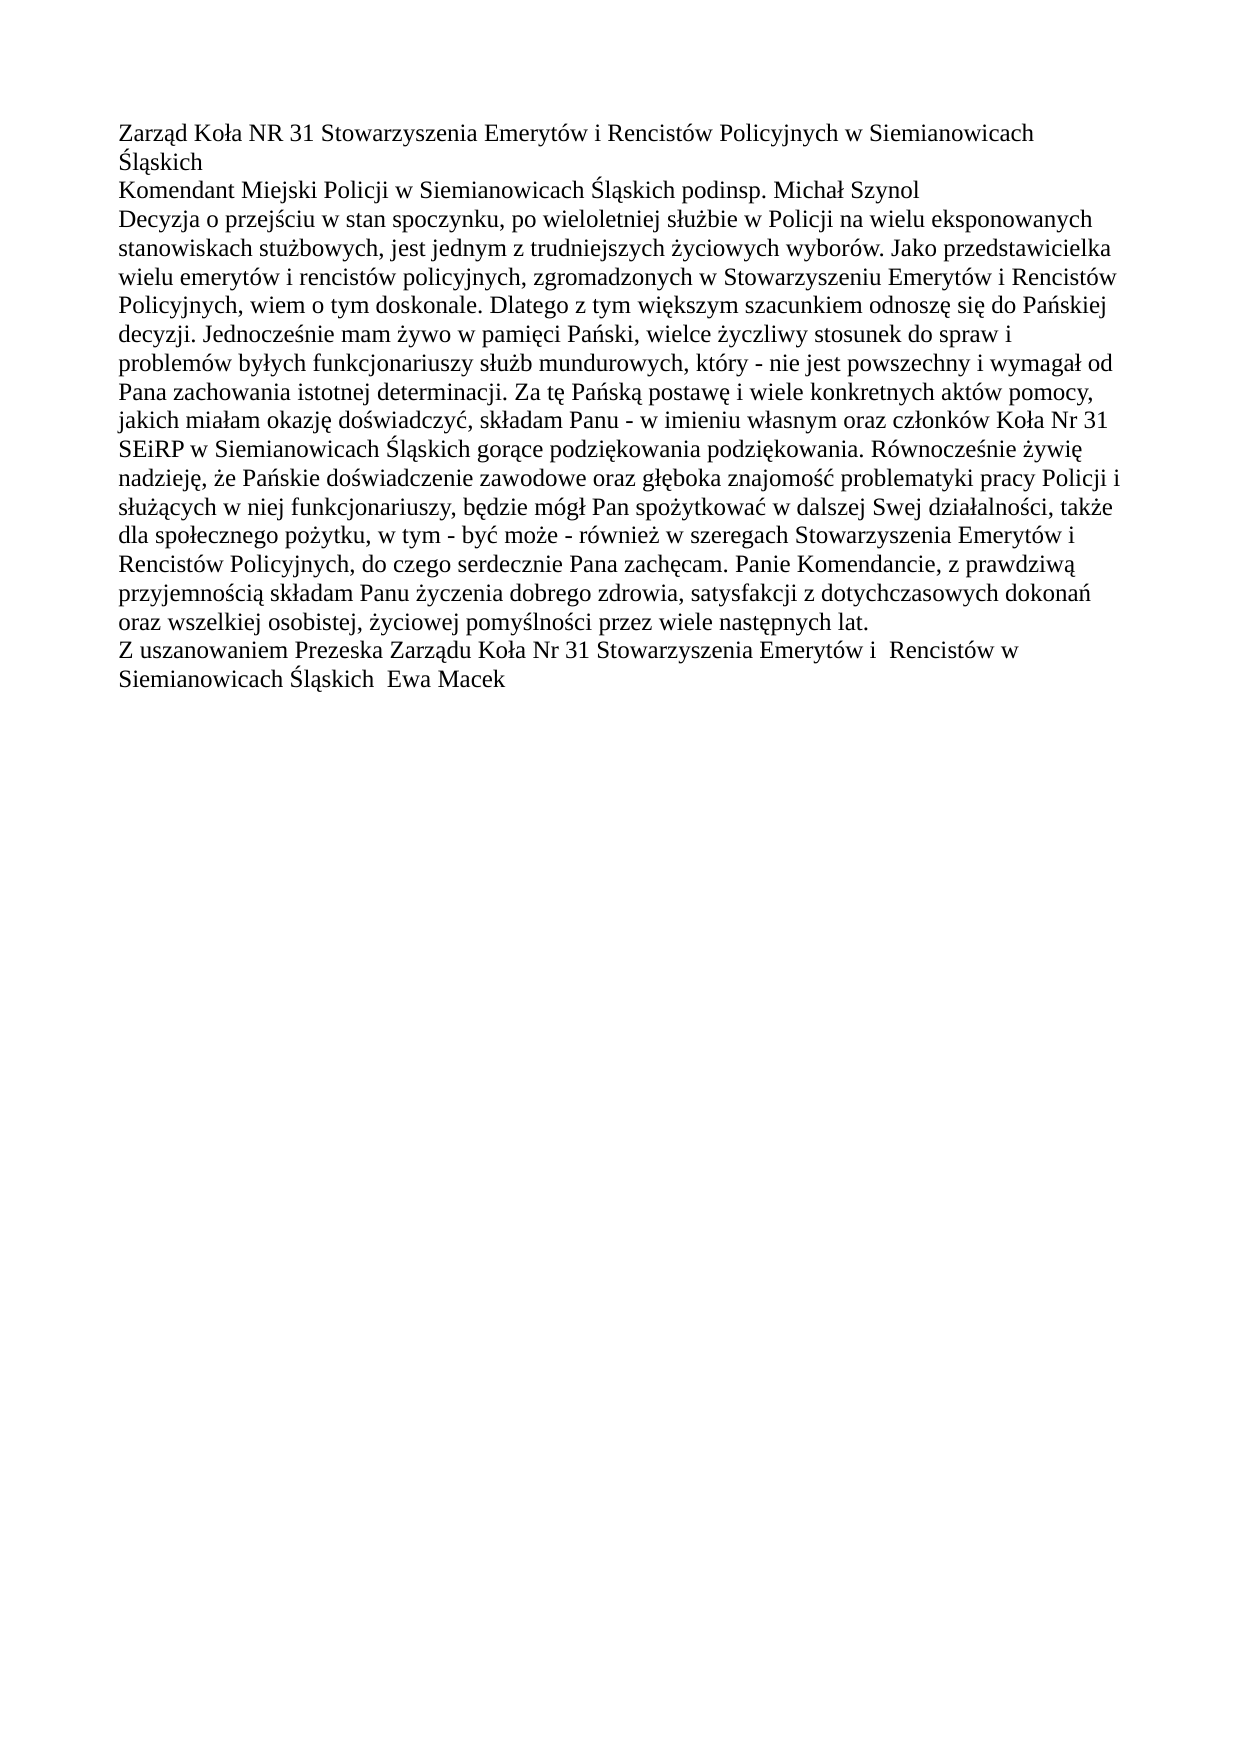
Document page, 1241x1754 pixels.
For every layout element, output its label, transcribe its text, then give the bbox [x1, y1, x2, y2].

text Zarząd Koła NR 31 Stowarzyszenia Emerytów i Rencistów Policyjnych w Siemianowicach Śląskich [118, 118, 1122, 176]
text Z uszanowaniem Prezeska Zarządu Koła Nr 31 Stowarzyszenia Emerytów i Rencistów w Siemianowicach Śląskich Ewa Macek [118, 636, 1122, 693]
text Komendant Miejski Policji w Siemianowicach Śląskich podinsp. Michał Szynol [118, 176, 1122, 204]
text Decyzja o przejściu w stan spoczynku, po wieloletniej służbie w Policji na wielu eksponowanych stanowiskach stużbowych, jest jednym z trudniejszych życiowych wyborów. Jako przedstawicielka wielu emerytów i rencistów policyjnych, zgromadzonych w Stowarzyszeniu Emerytów i Rencistów Policyjnych, wiem o tym doskonale. Dlatego z tym większym szacunkiem odnoszę się do Pańskiej decyzji. Jednocześnie mam żywo w pamięci Pański, wielce życzliwy stosunek do spraw i problemów byłych funkcjonariuszy służb mundurowych, który - nie jest powszechny i wymagał od Pana zachowania istotnej determinacji. Za tę Pańską postawę i wiele konkretnych aktów pomocy, jakich miałam okazję doświadczyć, składam Panu - w imieniu własnym oraz członków Koła Nr 31 SEiRP w Siemianowicach Śląskich gorące podziękowania podziękowania. Równocześnie żywię nadzieję, że Pańskie doświadczenie zawodowe oraz głęboka znajomość problematyki pracy Policji i służących w niej funkcjonariuszy, będzie mógł Pan spożytkować w dalszej Swej działalności, także dla społecznego pożytku, w tym - być może - również w szeregach Stowarzyszenia Emerytów i Rencistów Policyjnych, do czego serdecznie Pana zachęcam. Panie Komendancie, z prawdziwą przyjemnością składam Panu życzenia dobrego zdrowia, satysfakcji z dotychczasowych dokonań oraz wszelkiej osobistej, życiowej pomyślności przez wiele następnych lat. [118, 204, 1122, 636]
